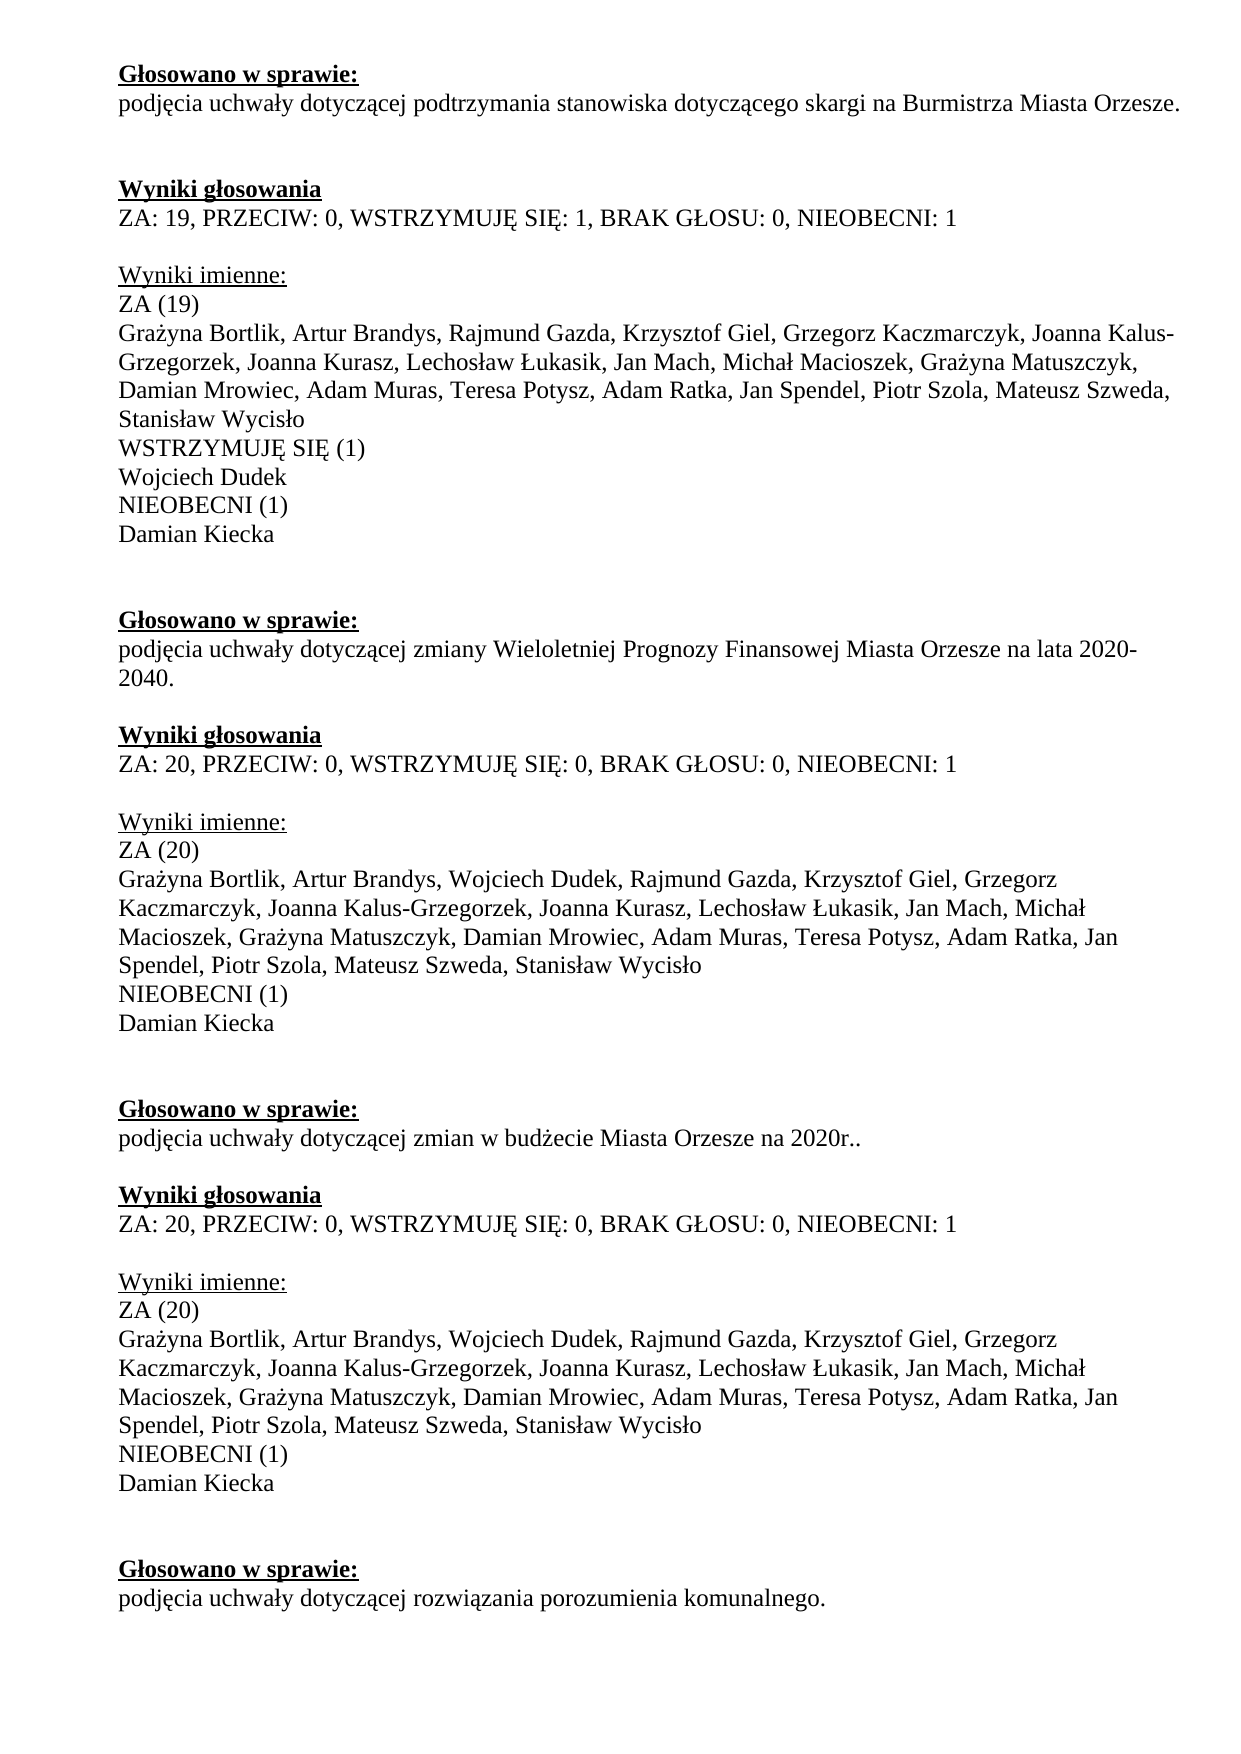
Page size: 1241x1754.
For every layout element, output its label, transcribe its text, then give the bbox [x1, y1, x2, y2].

text Głosowano w sprawie: podjęcia uchwały dotyczącej podtrzymania stanowiska dotyczącego skargi na Burmistrza Miasta Orzesze. Wyniki głosowania ZA: 19, PRZECIW: 0, WSTRZYMUJĘ SIĘ: 1, BRAK GŁOSU: 0, NIEOBECNI: 1 Wyniki imienne: ZA (19) Grażyna Bortlik, Artur Brandys, Rajmund Gazda, Krzysztof Giel, Grzegorz Kaczmarczyk, Joanna Kalus-Grzegorzek, Joanna Kurasz, Lechosław Łukasik, Jan Mach, Michał Macioszek, Grażyna Matuszczyk, Damian Mrowiec, Adam Muras, Teresa Potysz, Adam Ratka, Jan Spendel, Piotr Szola, Mateusz Szweda, Stanisław Wycisło WSTRZYMUJĘ SIĘ (1) Wojciech Dudek NIEOBECNI (1) Damian Kiecka Głosowano w sprawie: podjęcia uchwały dotyczącej zmiany Wieloletniej Prognozy Finansowej Miasta Orzesze na lata 2020-2040. Wyniki głosowania ZA: 20, PRZECIW: 0, WSTRZYMUJĘ SIĘ: 0, BRAK GŁOSU: 0, NIEOBECNI: 1 Wyniki imienne: ZA (20) Grażyna Bortlik, Artur Brandys, Wojciech Dudek, Rajmund Gazda, Krzysztof Giel, Grzegorz Kaczmarczyk, Joanna Kalus-Grzegorzek, Joanna Kurasz, Lechosław Łukasik, Jan Mach, Michał Macioszek, Grażyna Matuszczyk, Damian Mrowiec, Adam Muras, Teresa Potysz, Adam Ratka, Jan Spendel, Piotr Szola, Mateusz Szweda, Stanisław Wycisło NIEOBECNI (1) Damian Kiecka Głosowano w sprawie: podjęcia uchwały dotyczącej zmian w budżecie Miasta Orzesze na 2020r.. Wyniki głosowania ZA: 20, PRZECIW: 0, WSTRZYMUJĘ SIĘ: 0, BRAK GŁOSU: 0, NIEOBECNI: 1 Wyniki imienne: ZA (20) Grażyna Bortlik, Artur Brandys, Wojciech Dudek, Rajmund Gazda, Krzysztof Giel, Grzegorz Kaczmarczyk, Joanna Kalus-Grzegorzek, Joanna Kurasz, Lechosław Łukasik, Jan Mach, Michał Macioszek, Grażyna Matuszczyk, Damian Mrowiec, Adam Muras, Teresa Potysz, Adam Ratka, Jan Spendel, Piotr Szola, Mateusz Szweda, Stanisław Wycisło NIEOBECNI (1) Damian Kiecka Głosowano w sprawie: podjęcia uchwały dotyczącej rozwiązania porozumienia komunalnego. [118, 59, 1181, 1669]
